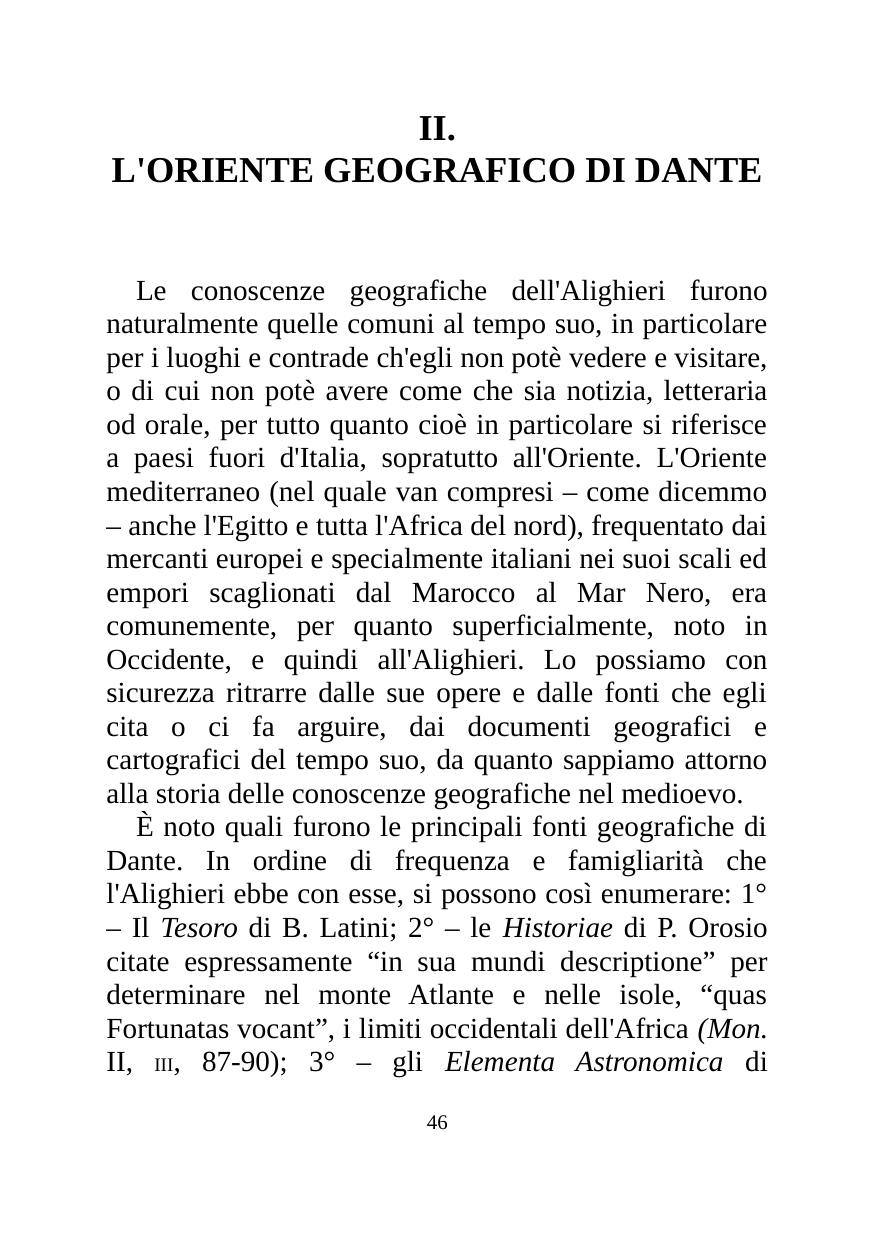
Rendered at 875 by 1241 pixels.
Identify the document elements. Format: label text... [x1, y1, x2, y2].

subtitle II. L'ORIENTE GEOGRAFICO DI DANTE [106, 106, 768, 190]
text Le conoscenze geografiche dell'Alighieri furono naturalmente quelle comuni al tempo suo, in particolare per i luoghi e contrade ch'egli non potè vedere e visitare, o di cui non potè avere come che sia notizia, letteraria od orale, per tutto quanto cioè in particolare si riferisce a paesi fuori d'Italia, sopratutto all'Oriente. L'Oriente mediterraneo (nel quale van compresi – come dicemmo – anche l'Egitto e tutta l'Africa del nord), frequentato dai mercanti europei e specialmente italiani nei suoi scali ed empori scaglionati dal Marocco al Mar Nero, era comunemente, per quanto superficialmente, noto in Occidente, e quindi all'Alighieri. Lo possiamo con sicurezza ritrarre dalle sue opere e dalle fonti che egli cita o ci fa arguire, dai documenti geografici e cartografici del tempo suo, da quanto sappiamo attorno alla storia delle conoscenze geografiche nel medioevo. [106, 273, 768, 809]
text È noto quali furono le principali fonti geografiche di Dante. In ordine di frequenza e famigliarità che l'Alighieri ebbe con esse, si possono così enumerare: 1° – Il Tesoro di B. Latini; 2° – le Historiae di P. Orosio citate espressamente “in sua mundi descriptione” per determinare nel monte Atlante e nelle isole, “quas Fortunatas vocant”, i limiti occidentali dell'Africa (Mon. II, iii, 87-90); 3° – gli Elementa Astronomica di [106, 809, 768, 1078]
